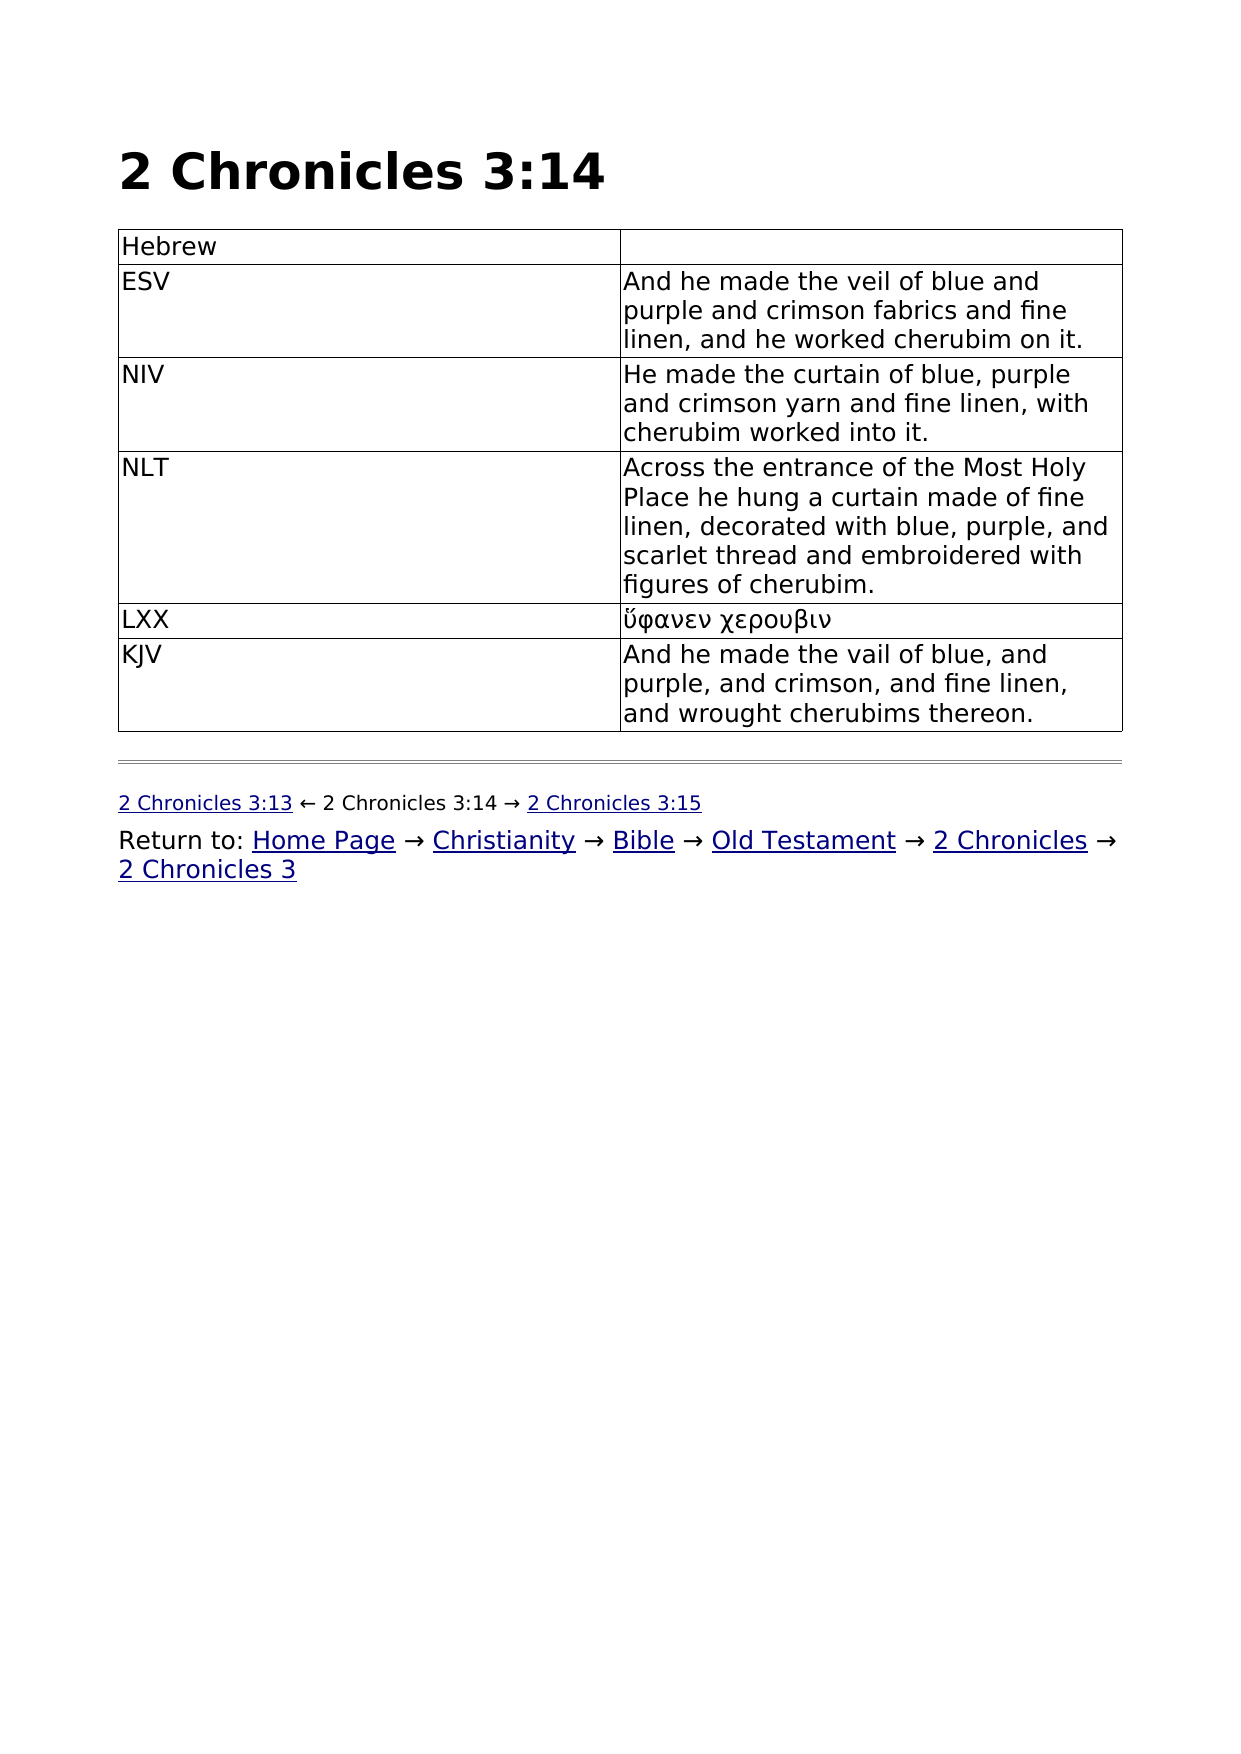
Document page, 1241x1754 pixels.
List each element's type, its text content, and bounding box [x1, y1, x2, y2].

table_cell NLT [119, 452, 620, 602]
text 2 Chronicles 3:13 ← 2 Chronicles 3:14 → 2 Chronicles 3:15 [118, 792, 1122, 826]
table_cell KJV [119, 639, 620, 731]
table_cell And he made the veil of blue and purple and crimson fabrics and fine linen, and he worked cherubim on it. [621, 265, 1122, 357]
table_header Hebrew [119, 230, 620, 264]
subtitle 2 Chronicles 3:14 [118, 143, 1122, 201]
table_cell NIV [119, 358, 620, 451]
table_cell ὕφανεν χερουβιν [621, 604, 1122, 637]
text Return to: Home Page → Christianity → Bible → Old Testament → 2 Chronicles → 2 Chronicles 3 [118, 826, 1122, 884]
table_cell LXX [119, 604, 620, 637]
table_cell Across the entrance of the Most Holy Place he hung a curtain made of fine linen, decorated with blue, purple, and scarlet thread and embroidered with figures of cherubim. [621, 452, 1122, 602]
table_cell He made the curtain of blue, purple and crimson yarn and fine linen, with cherubim worked into it. [621, 358, 1122, 451]
table_cell And he made the vail of blue, and purple, and crimson, and fine linen, and wrought cherubims thereon. [621, 639, 1122, 731]
table_cell ESV [119, 265, 620, 357]
table_header [621, 230, 1122, 264]
